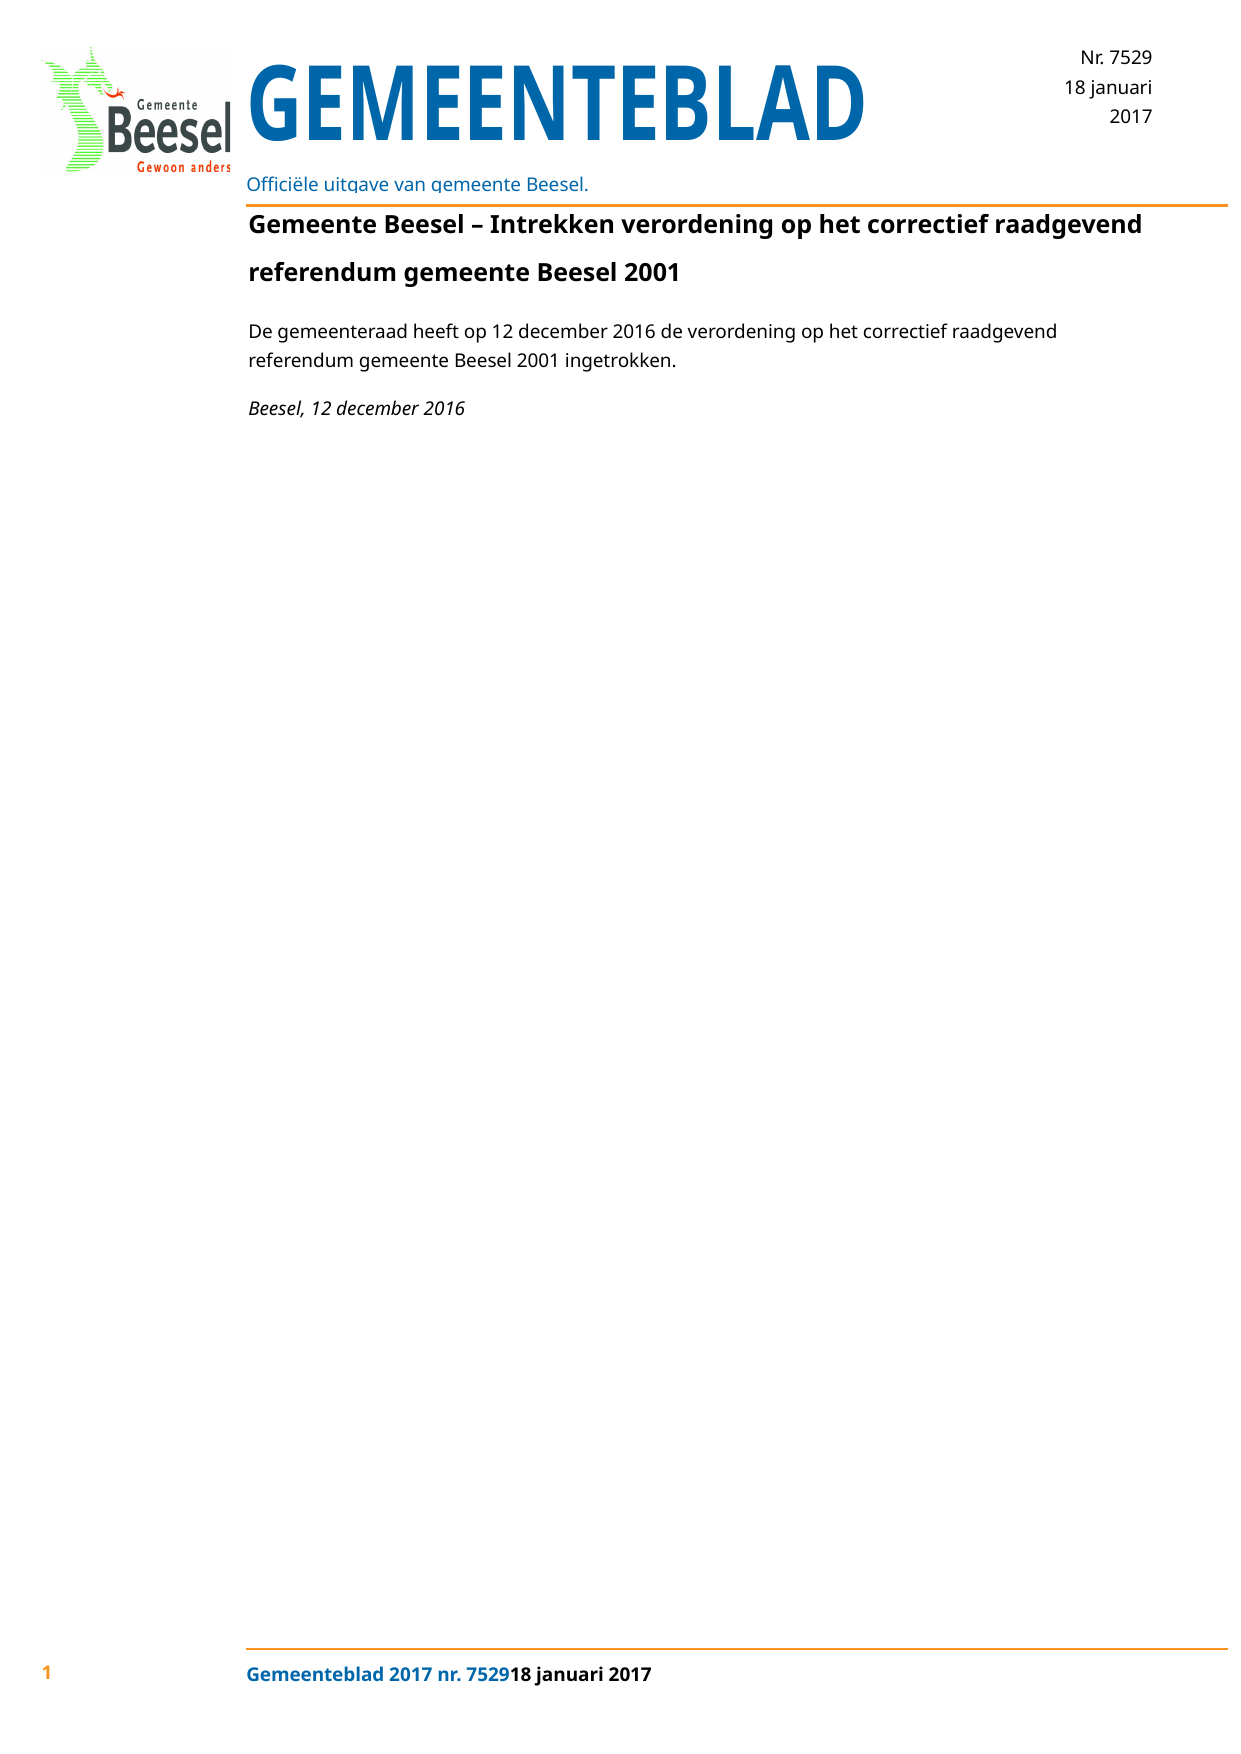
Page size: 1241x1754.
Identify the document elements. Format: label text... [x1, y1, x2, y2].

text Beesel, 12 december 2016 [248, 395, 1152, 421]
picture [41, 47, 231, 172]
text Gemeente Beesel – Intrekken verordening op het correctief raadgevend referendum gemeente Beesel 2001 [248, 207, 1152, 288]
text De gemeenteraad heeft op 12 december 2016 de verordening op het correctief raadgevend referendum gemeente Beesel 2001 ingetrokken. [248, 318, 1152, 373]
